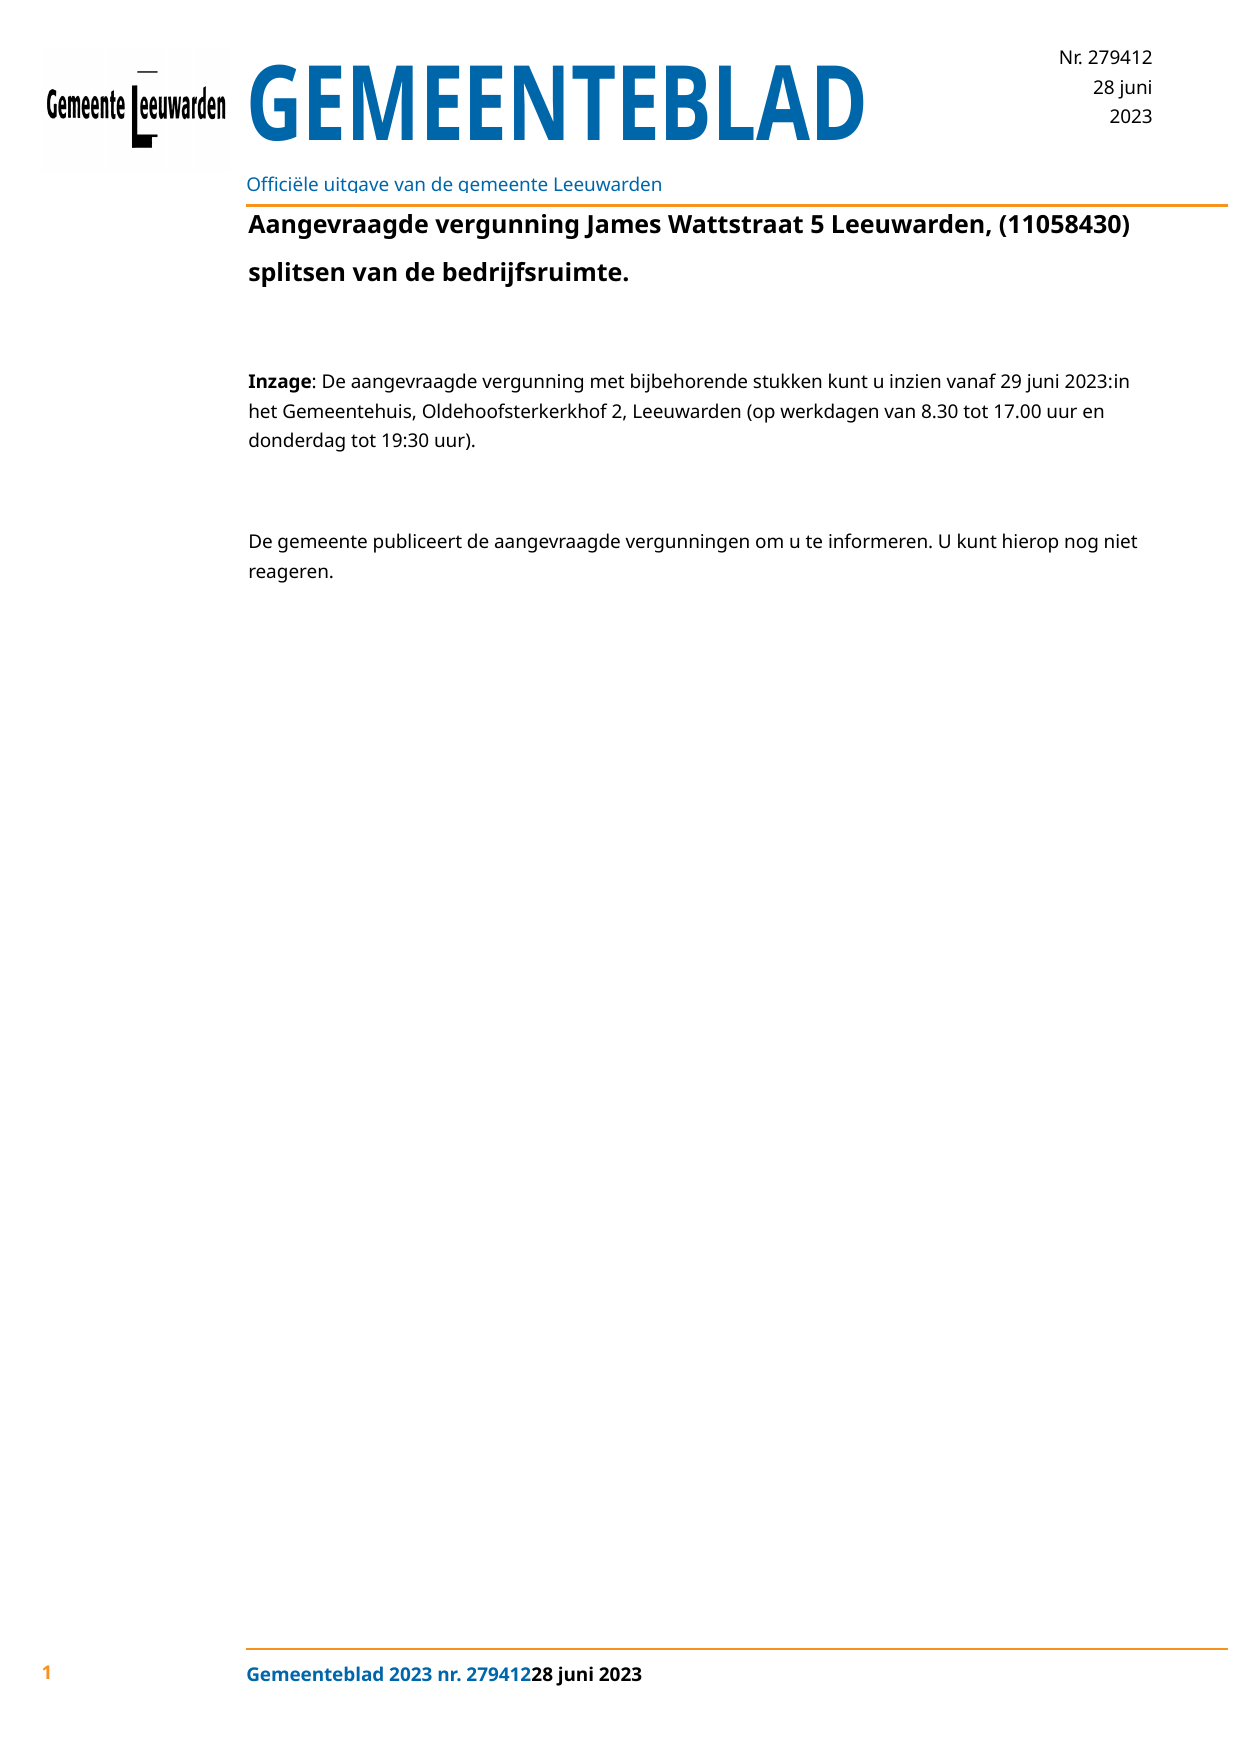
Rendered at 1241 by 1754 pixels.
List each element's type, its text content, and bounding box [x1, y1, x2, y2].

text Inzage: De aangevraagde vergunning met bijbehorende stukken kunt u inzien vanaf 29 juni 2023:in het Gemeentehuis, Oldehoofsterkerkhof 2, Leeuwarden (op werkdagen van 8.30 tot 17.00 uur en donderdag tot 19:30 uur). [248, 368, 1152, 453]
text De gemeente publiceert de aangevraagde vergunningen om u te informeren. U kunt hierop nog niet reageren. [248, 528, 1152, 584]
picture [41, 47, 231, 172]
text Aangevraagde vergunning James Wattstraat 5 Leeuwarden, (11058430) splitsen van de bedrijfsruimte. [248, 207, 1152, 288]
